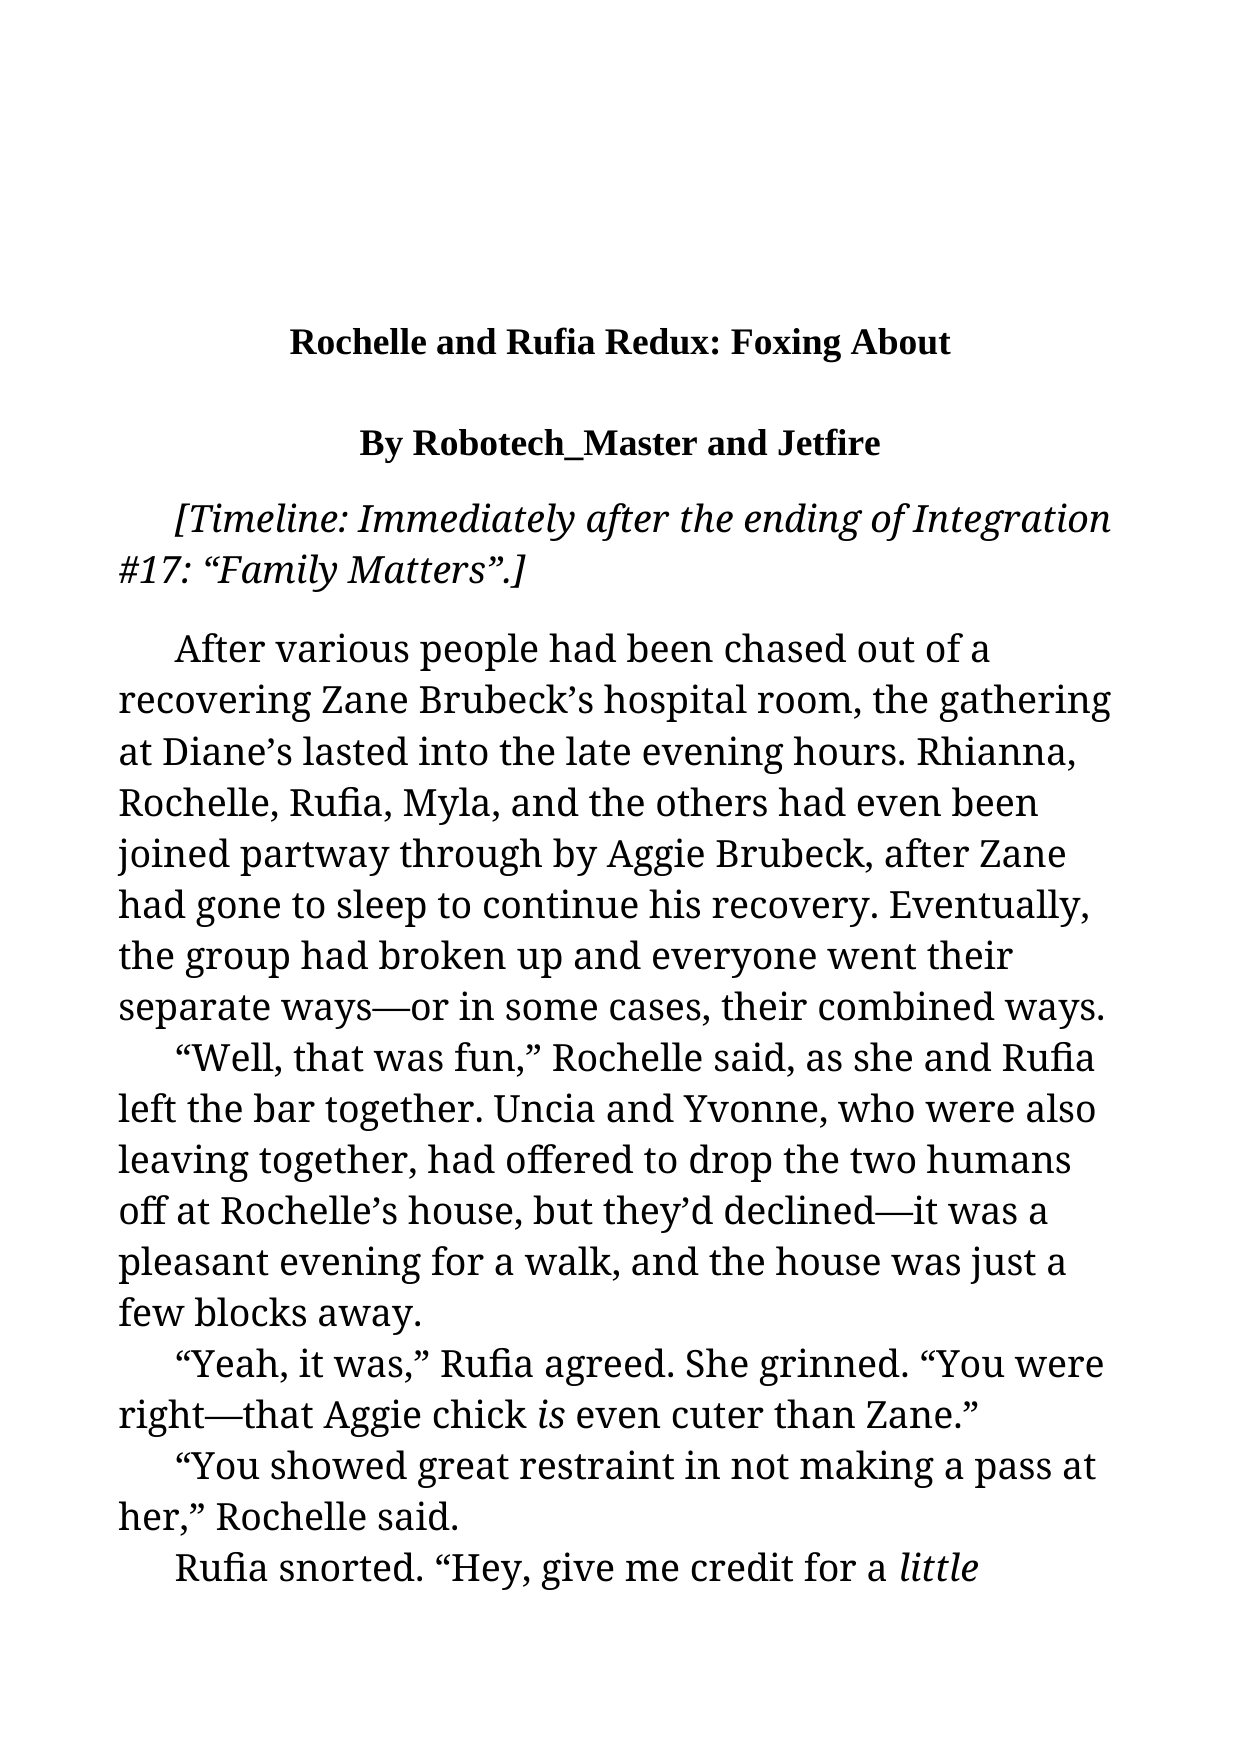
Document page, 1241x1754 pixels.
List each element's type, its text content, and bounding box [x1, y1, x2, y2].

text After various people had been chased out of a recovering Zane Brubeck’s hospital room, the gathering at Diane’s lasted into the late evening hours. Rhianna, Rochelle, Rufia, Myla, and the others had even been joined partway through by Aggie Brubeck, after Zane had gone to sleep to continue his recovery. Eventually, the group had broken up and everyone went their separate ways—or in some cases, their combined ways. [118, 623, 1122, 1031]
text By Robotech_Master and Jetfire [118, 420, 1122, 463]
text “Well, that was fun,” Rochelle said, as she and Rufia left the bar together. Uncia and Yvonne, who were also leaving together, had offered to drop the two humans off at Rochelle’s house, but they’d declined—it was a pleasant evening for a walk, and the house was just a few blocks away. [118, 1031, 1122, 1337]
text Rochelle and Rufia Redux: Foxing About [118, 319, 1122, 362]
text [Timeline: Immediately after the ending of Integration #17: “Family Matters”.] [118, 492, 1122, 594]
text Rufia snorted. “Hey, give me credit for a little [118, 1541, 1122, 1592]
text “Yeah, it was,” Rufia agreed. She grinned. “You were right—that Aggie chick is even cuter than Zane.” [118, 1337, 1122, 1439]
text “You showed great restraint in not making a pass at her,” Rochelle said. [118, 1439, 1122, 1541]
